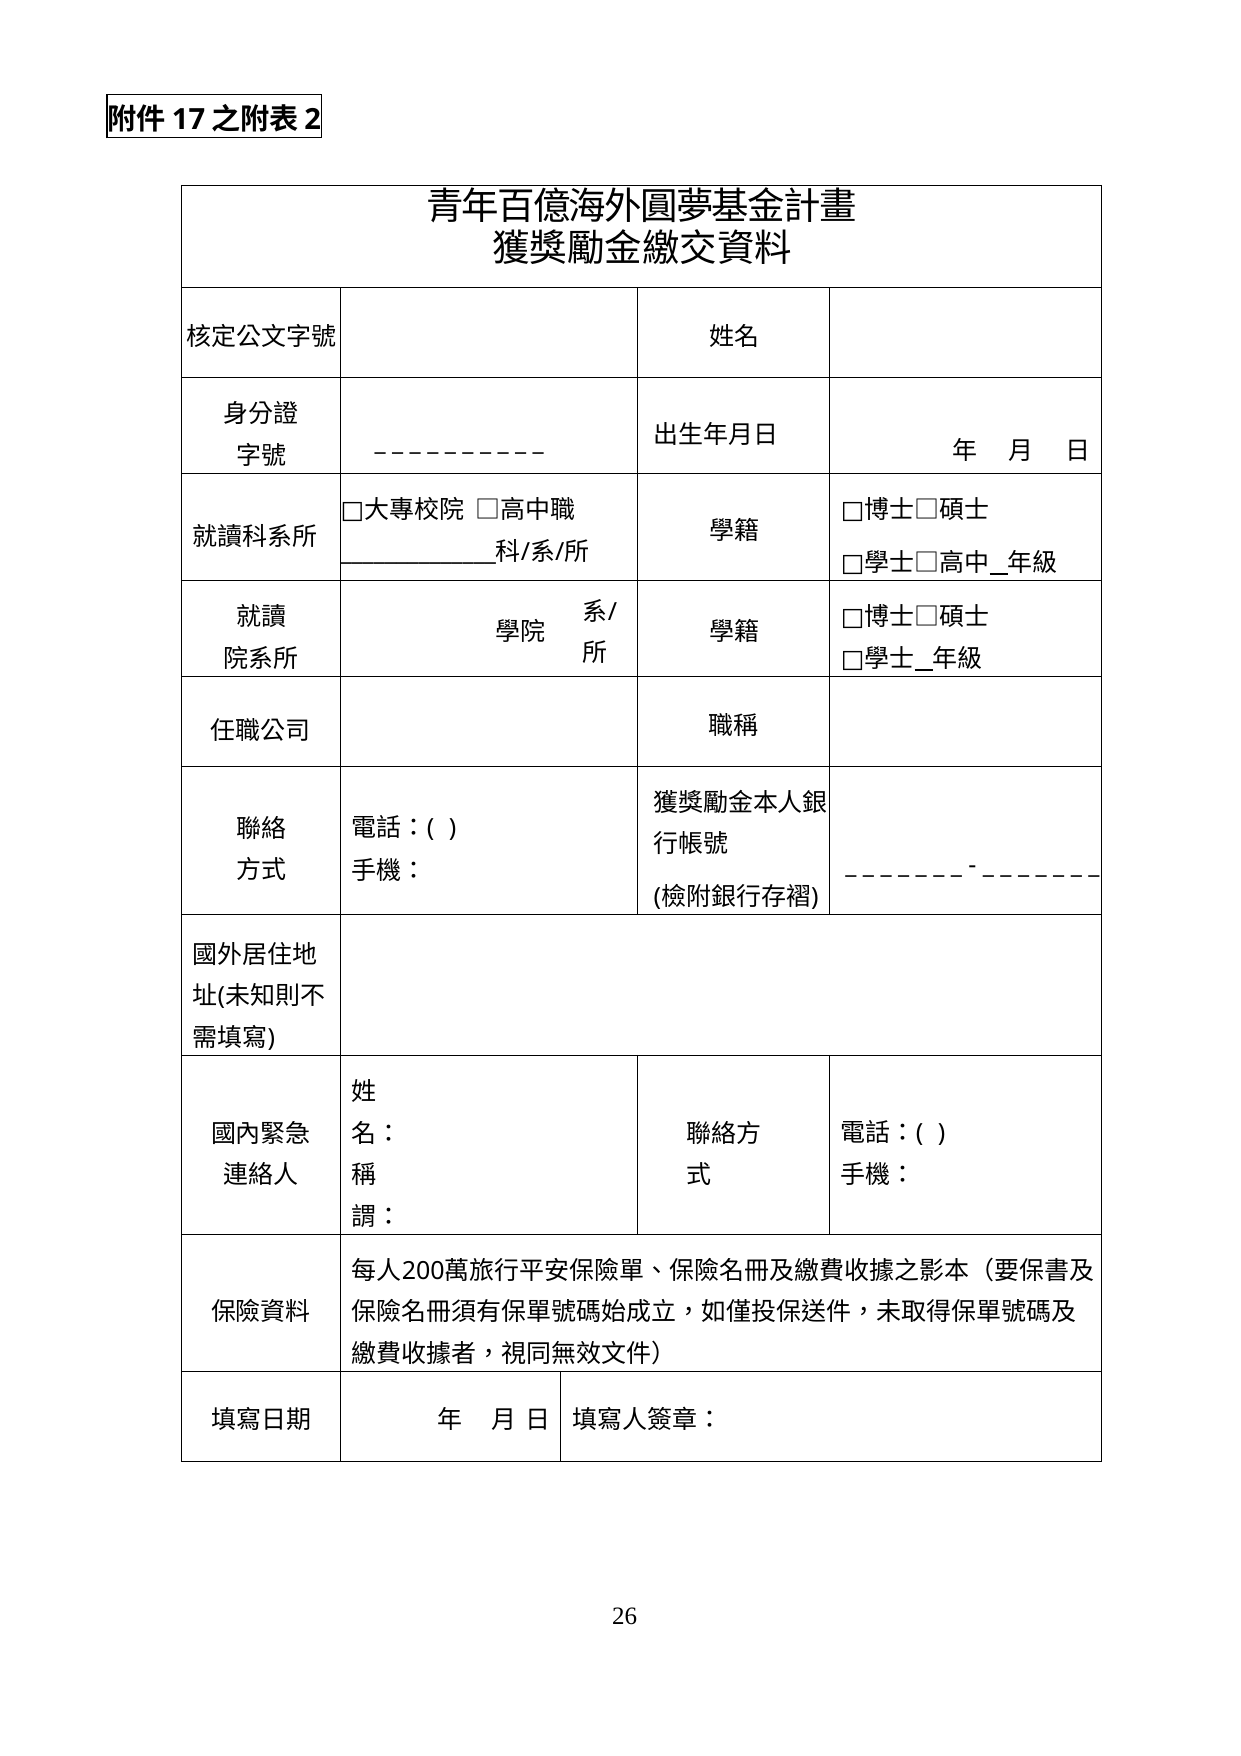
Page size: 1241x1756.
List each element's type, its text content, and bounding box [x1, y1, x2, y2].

table_cell 填寫日期 [182, 1372, 340, 1461]
table_cell 填寫人簽章： [561, 1372, 1101, 1461]
table_cell [830, 677, 1101, 766]
table_cell [560, 677, 637, 766]
table_cell 聯絡方式 [638, 1056, 829, 1234]
table_cell 學籍 [638, 581, 829, 676]
table_cell 聯絡方式 [182, 767, 340, 913]
table_cell 月 日 [471, 1372, 560, 1461]
table_cell [341, 677, 471, 766]
table_cell 系/所 [560, 581, 637, 676]
table_cell 任職公司 [182, 677, 340, 766]
table_cell 電話：( ) 手機： [341, 767, 637, 913]
table_cell [341, 288, 637, 377]
table_cell 身分證字號 [182, 378, 340, 473]
table_cell 姓名： 稱謂： [341, 1056, 637, 1234]
table_cell _ _ _ _ _ _ _ - _ _ _ _ _ _ _ [830, 767, 1101, 913]
table_cell 每人200萬旅行平安保險單、保險名冊及繳費收據之影本（要保書及保險名冊須有保單號碼始成立，如僅投保送件，未取得保單號碼及繳費收據者，視同無效文件） [341, 1235, 1101, 1371]
table_cell 獲獎勵金本人銀行帳號 (檢附銀行存褶) [638, 767, 829, 913]
table_cell 月 [993, 378, 1049, 473]
table_cell □博士□碩士 □學士□高中 年級 [830, 474, 1101, 580]
table_cell [341, 915, 1101, 1055]
table_cell 日 [1049, 378, 1101, 473]
table_cell 國外居住地址(未知則不需填寫) [182, 915, 340, 1055]
table_cell 就讀科系所 [182, 474, 340, 580]
table_cell _ _ _ _ _ _ _ _ _ _ [341, 378, 637, 473]
table_cell [471, 677, 560, 766]
table_cell 電話：( ) 手機： [830, 1056, 1101, 1234]
table_cell [341, 581, 471, 676]
table_cell 學院 [471, 581, 560, 676]
table_cell 國內緊急連絡人 [182, 1056, 340, 1234]
table_cell 姓名 [638, 288, 829, 377]
table_cell 年 [830, 378, 992, 473]
table_cell 保險資料 [182, 1235, 340, 1371]
table_cell 核定公文字號 [182, 288, 340, 377]
text 附件17之附表2 [106, 87, 1169, 139]
table_cell 學籍 [638, 474, 829, 580]
table_cell 職稱 [638, 677, 829, 766]
table_cell □大專校院 □高中職 ______________科/系/所 [341, 474, 637, 580]
table_cell 就讀院系所 [182, 581, 340, 676]
table_cell 年 [341, 1372, 471, 1461]
table_cell □博士□碩士 □學士 年級 [830, 581, 1101, 676]
table_header 青年百億海外圓夢基金計畫 獲獎勵金繳交資料 [182, 186, 1101, 287]
table_cell 出生年月日 [638, 378, 829, 473]
table_cell [830, 288, 1101, 377]
